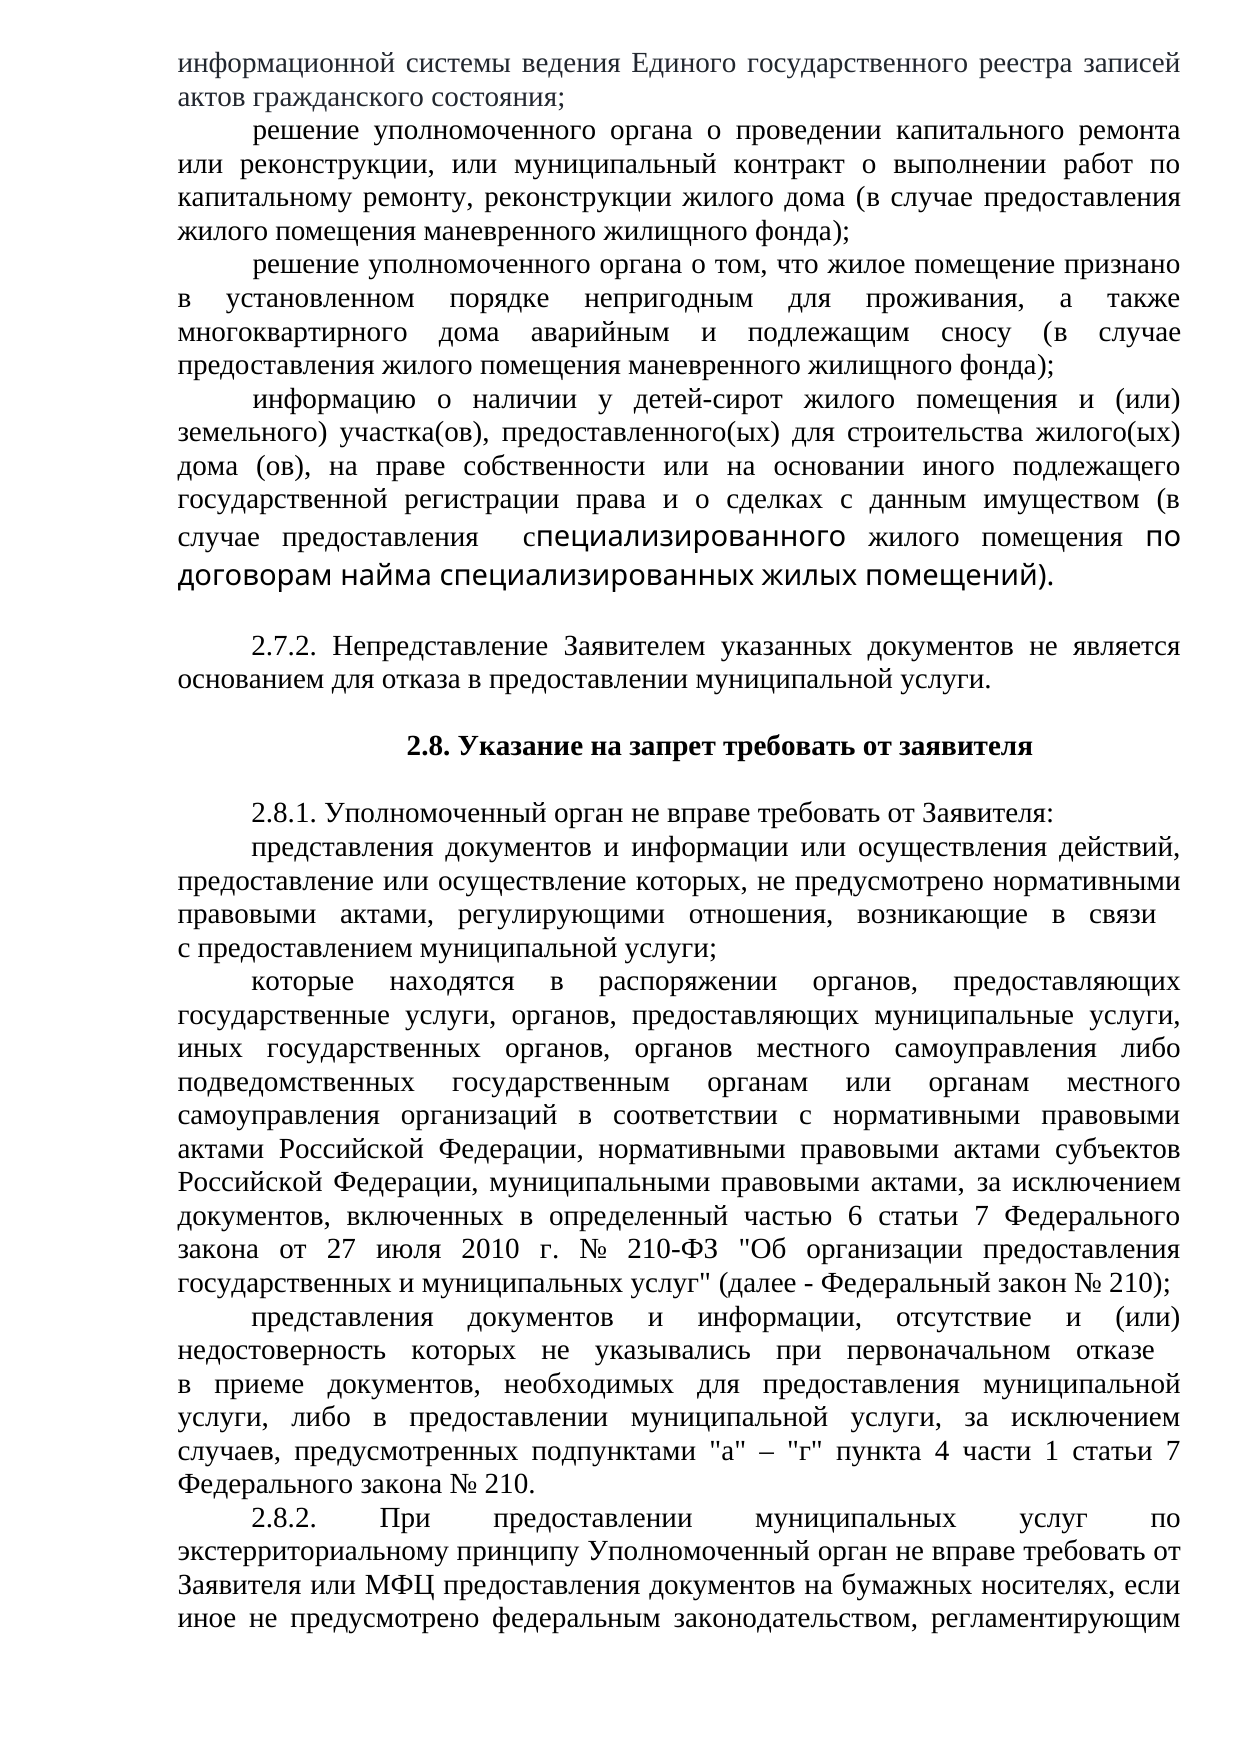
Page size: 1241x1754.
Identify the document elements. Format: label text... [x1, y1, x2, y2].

text решение уполномоченного органа о том, что жилое помещение признано в установленном порядке непригодным для проживания, а также многоквартирного дома аварийным и подлежащим сносу (в случае предоставления жилого помещения маневренного жилищного фонда); [177, 247, 1181, 381]
text 2.7.2. Непредставление Заявителем указанных документов не является основанием для отказа в предоставлении муниципальной услуги. [177, 628, 1181, 695]
text представления документов и информации или осуществления действий, предоставление или осуществление которых, не предусмотрено нормативными правовыми актами, регулирующими отношения, возникающие в связи с предоставлением муниципальной услуги; [177, 829, 1181, 963]
text 2.8.1. Уполномоченный орган не вправе требовать от Заявителя: [177, 796, 1181, 829]
text информацию о наличии у детей-сирот жилого помещения и (или) земельного) участка(ов), предоставленного(ых) для строительства жилого(ых) дома (ов), на праве собственности или на основании иного подлежащего государственной регистрации права и о сделках с данным имуществом (в случае предоставления специализированного жилого помещения по договорам найма специализированных жилых помещений). [177, 381, 1181, 594]
text 2.8.2. При предоставлении муниципальных услуг по экстерриториальному принципу Уполномоченный орган не вправе требовать от Заявителя или МФЦ предоставления документов на бумажных носителях, если иное не предусмотрено федеральным законодательством, регламентирующим [177, 1500, 1181, 1634]
text решение уполномоченного органа о проведении капитального ремонта или реконструкции, или муниципальный контракт о выполнении работ по капитальному ремонту, реконструкции жилого дома (в случае предоставления жилого помещения маневренного жилищного фонда); [177, 112, 1181, 247]
text 2.8. Указание на запрет требовать от заявителя [177, 728, 1181, 762]
text информационной системы ведения Единого государственного реестра записей актов гражданского состояния; [177, 45, 1181, 112]
text представления документов и информации, отсутствие и (или) недостоверность которых не указывались при первоначальном отказе в приеме документов, необходимых для предоставления муниципальной услуги, либо в предоставлении муниципальной услуги, за исключением случаев, предусмотренных подпунктами "а" – "г" пункта 4 части 1 статьи 7 Федерального закона № 210. [177, 1299, 1181, 1500]
text которые находятся в распоряжении органов, предоставляющих государственные услуги, органов, предоставляющих муниципальные услуги, иных государственных органов, органов местного самоуправления либо подведомственных государственным органам или органам местного самоуправления организаций в соответствии с нормативными правовыми актами Российской Федерации, нормативными правовыми актами субъектов Российской Федерации, муниципальными правовыми актами, за исключением документов, включенных в определенный частью 6 статьи 7 Федерального закона от 27 июля 2010 г. № 210-ФЗ "Об организации предоставления государственных и муниципальных услуг" (далее - Федеральный закон № 210); [177, 963, 1181, 1299]
